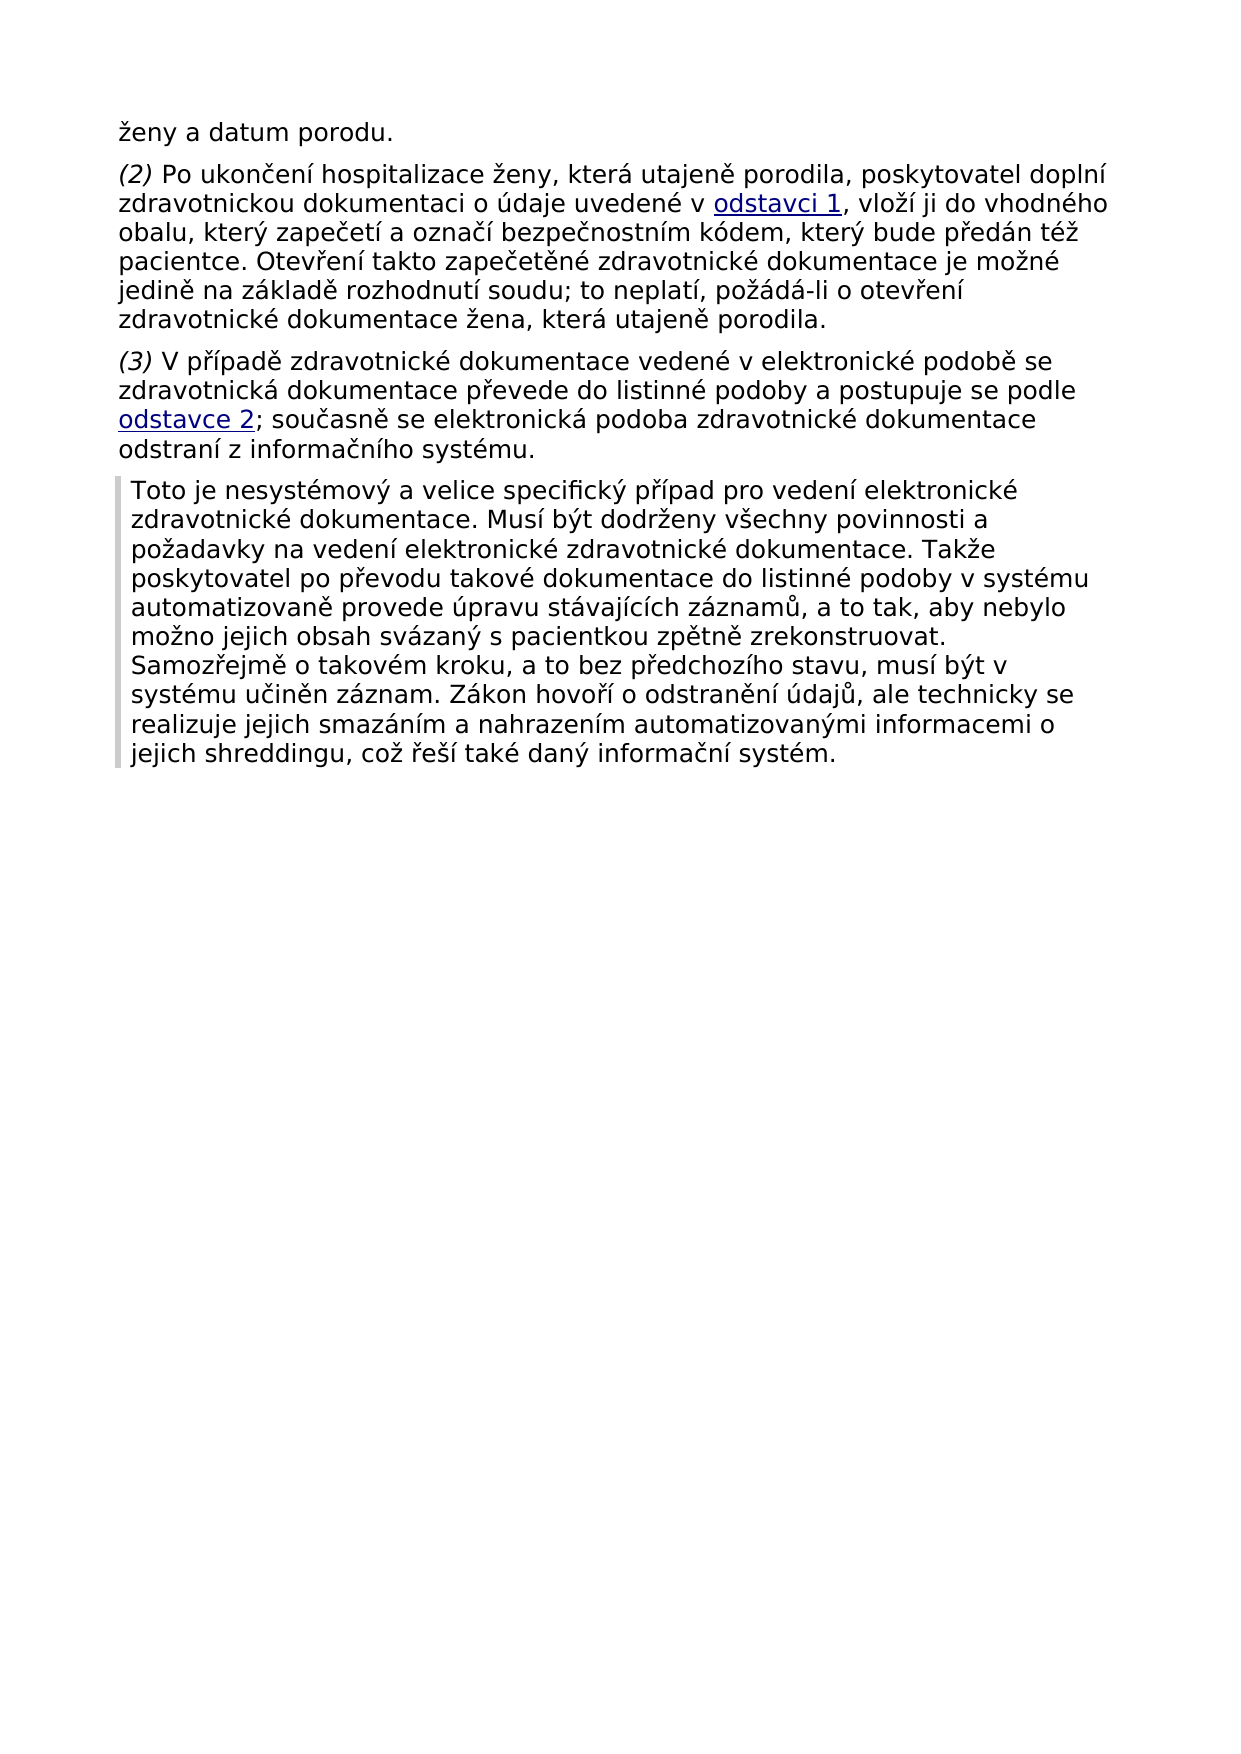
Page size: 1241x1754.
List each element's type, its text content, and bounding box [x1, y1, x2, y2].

text ženy a datum porodu. [118, 118, 1122, 147]
text (2) Po ukončení hospitalizace ženy, která utajeně porodila, poskytovatel doplní zdravotnickou dokumentaci o údaje uvedené v odstavci 1, vloží ji do vhodného obalu, který zapečetí a označí bezpečnostním kódem, který bude předán též pacientce. Otevření takto zapečetěné zdravotnické dokumentace je možné jedině na základě rozhodnutí soudu; to neplatí, požádá-li o otevření zdravotnické dokumentace žena, která utajeně porodila. [118, 160, 1122, 335]
table_header Toto je nesystémový a velice specifický případ pro vedení elektronické zdravotnické dokumentace. Musí být dodrženy všechny povinnosti a požadavky na vedení elektronické zdravotnické dokumentace. Takže poskytovatel po převodu takové dokumentace do listinné podoby v systému automatizovaně provede úpravu stávajících záznamů, a to tak, aby nebylo možno jejich obsah svázaný s pacientkou zpětně zrekonstruovat. Samozřejmě o takovém kroku, a to bez předchozího stavu, musí být v systému učiněn záznam. Zákon hovoří o odstranění údajů, ale technicky se realizuje jejich smazáním a nahrazením automatizovanými informacemi o jejich shreddingu, což řeší také daný informační systém. [121, 476, 1122, 768]
text (3) V případě zdravotnické dokumentace vedené v elektronické podobě se zdravotnická dokumentace převede do listinné podoby a postupuje se podle odstavce 2; současně se elektronická podoba zdravotnické dokumentace odstraní z informačního systému. [118, 347, 1122, 464]
